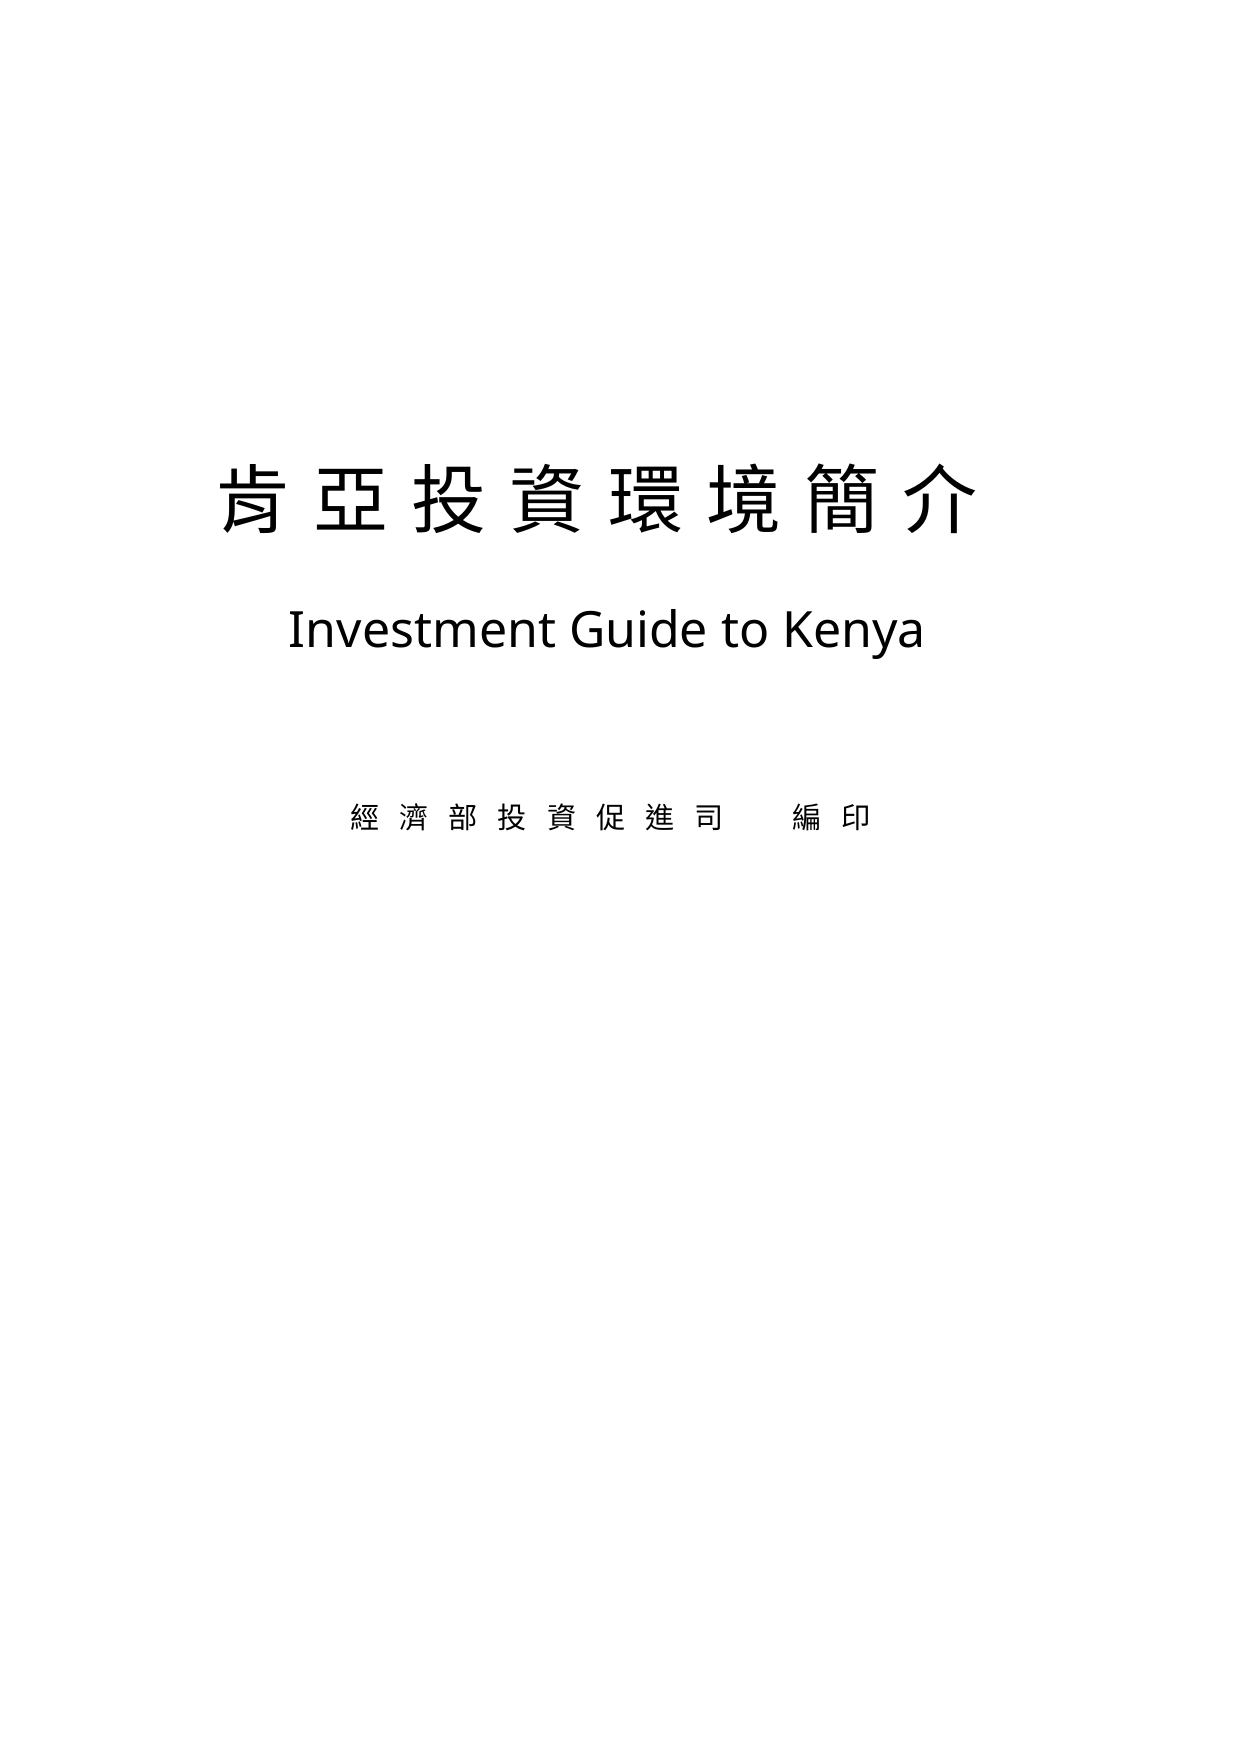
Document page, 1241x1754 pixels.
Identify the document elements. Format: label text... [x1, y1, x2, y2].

table_cell 經濟部投資促進司 編印 [175, 682, 1066, 1539]
table_cell 肯亞投資環境簡介 Investment Guide to Kenya [175, 414, 1066, 682]
table_header [175, 237, 1066, 414]
